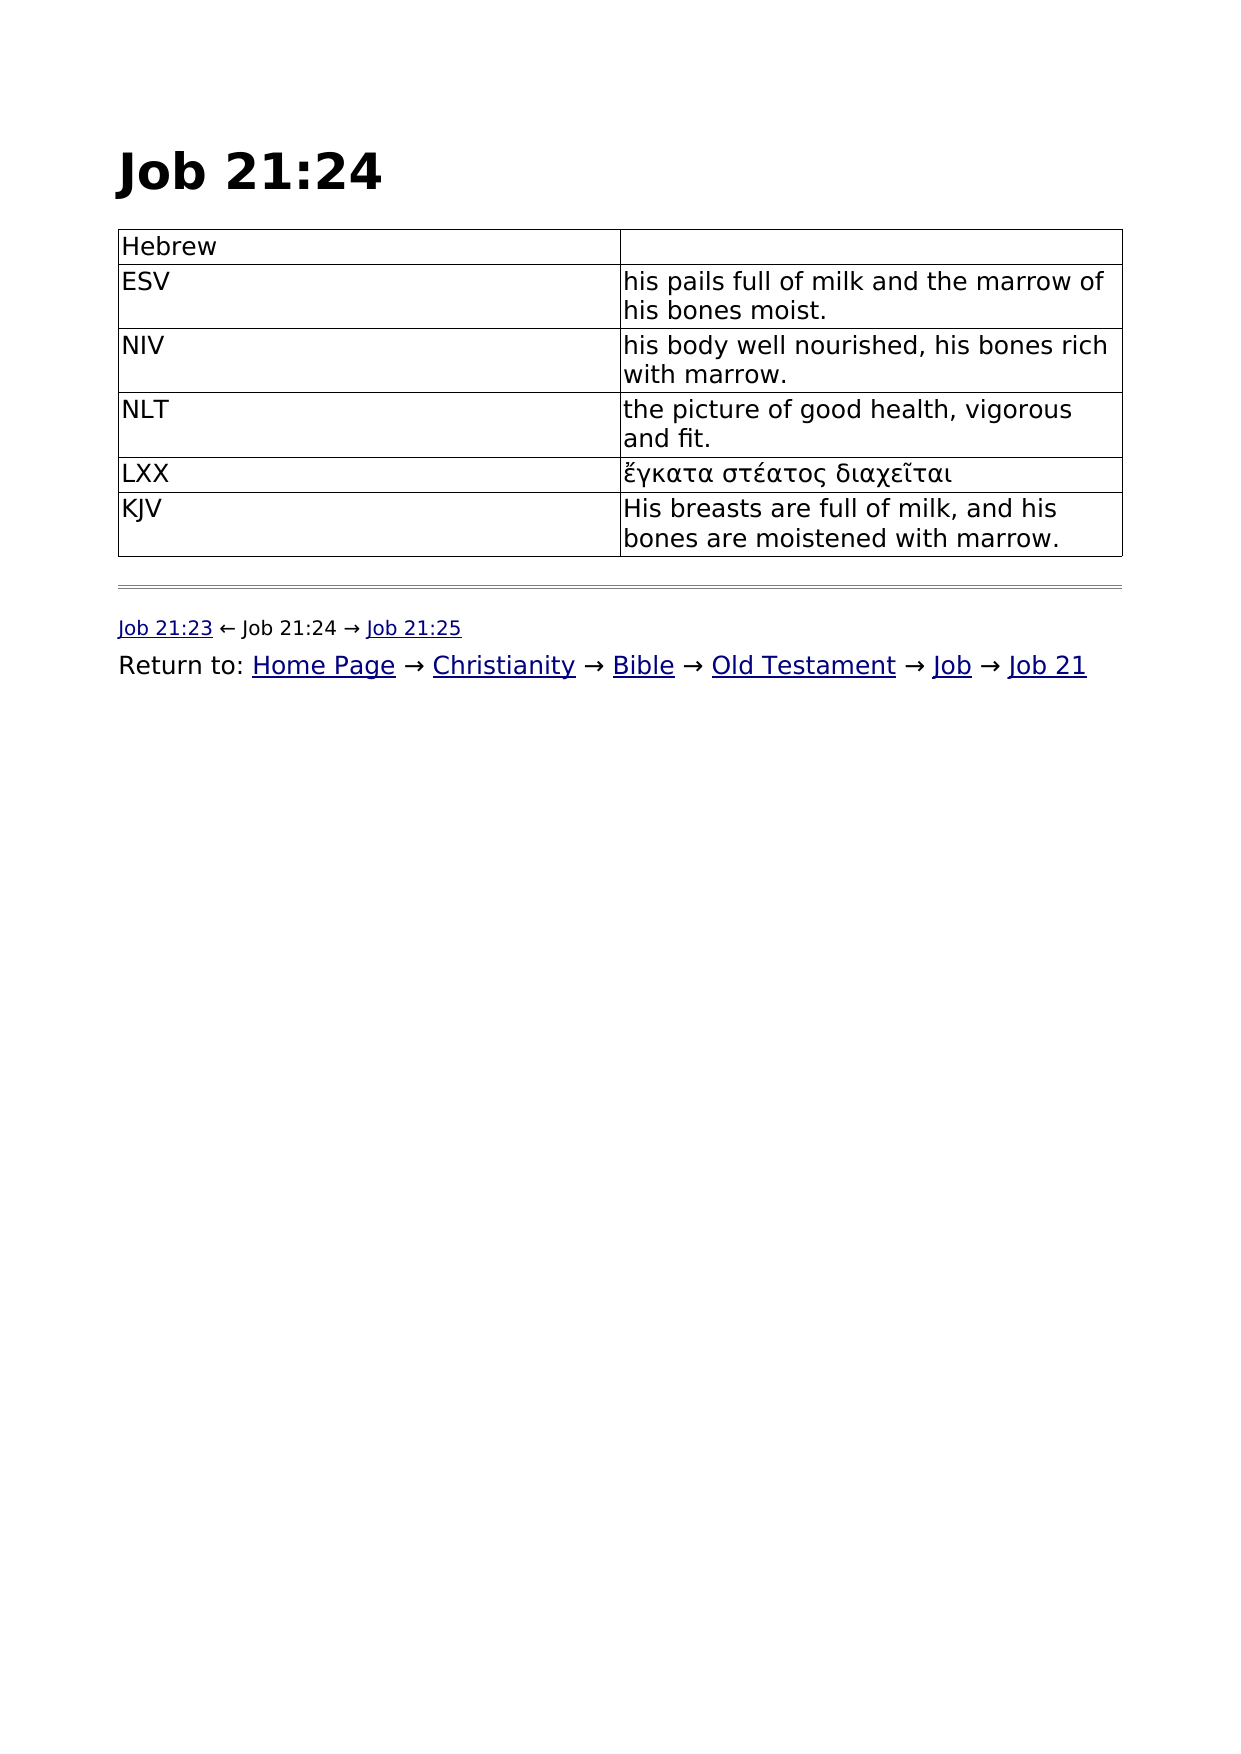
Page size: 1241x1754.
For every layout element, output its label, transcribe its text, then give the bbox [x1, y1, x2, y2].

text Return to: Home Page → Christianity → Bible → Old Testament → Job → Job 21 [118, 651, 1122, 680]
table_cell NIV [119, 329, 620, 392]
table_cell LXX [119, 458, 620, 492]
table_cell His breasts are full of milk, and his bones are moistened with marrow. [621, 493, 1122, 556]
table_cell his pails full of milk and the marrow of his bones moist. [621, 265, 1122, 328]
table_cell his body well nourished, his bones rich with marrow. [621, 329, 1122, 392]
subtitle Job 21:24 [118, 143, 1122, 201]
table_cell NLT [119, 393, 620, 457]
text Job 21:23 ← Job 21:24 → Job 21:25 [118, 617, 1122, 651]
table_cell ἔγκατα στέατος διαχεῖται [621, 458, 1122, 492]
table_cell the picture of good health, vigorous and fit. [621, 393, 1122, 457]
table_header [621, 230, 1122, 264]
table_cell KJV [119, 493, 620, 556]
table_header Hebrew [119, 230, 620, 264]
table_cell ESV [119, 265, 620, 328]
